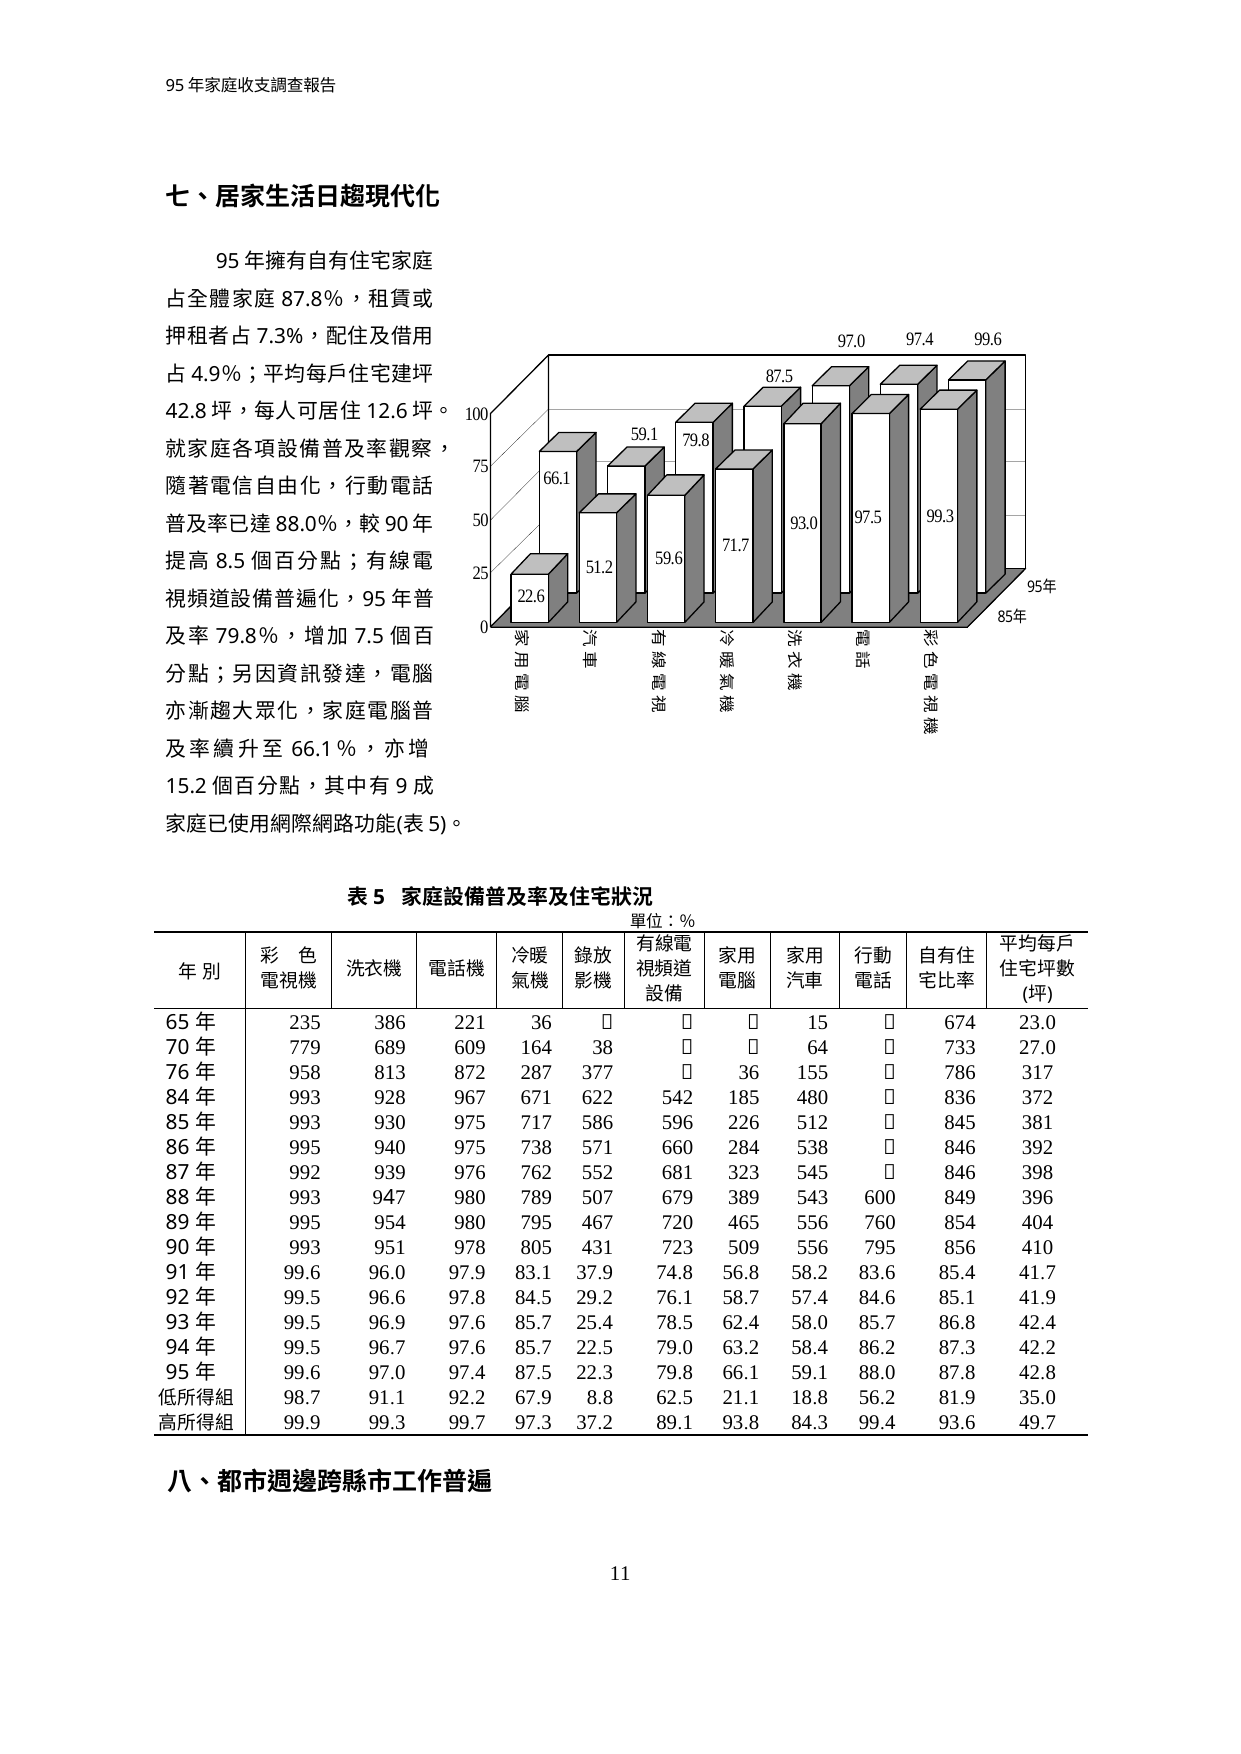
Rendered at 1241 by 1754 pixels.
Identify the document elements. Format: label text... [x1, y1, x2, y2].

table_header 電話機 [417, 933, 496, 1008]
table_header 年 別 [154, 933, 245, 1008]
table_cell  [770, 1234, 839, 1259]
table_cell  [987, 1109, 1088, 1134]
table_cell   [987, 1384, 1088, 1434]
table_cell  [332, 1309, 417, 1334]
table_cell 八、都市週邊跨縣市工作普遍 以個人所得觀察，95年臺灣地區平均每一所得收入者之可支配所得為51.8萬元，其中以主管人員107.0萬元最高，專業人員83.2萬元居次，農林漁牧工作人員33.5萬元較低。依就業者之工作地點分析，95年臺灣地區各縣（市）就業者基本所得（包括受雇人員報酬及產業主所得）來自居住地以外的縣（市）比例平均為20.9％(94年為20.54％)，跨縣市工作人口比例為17.8％(94年17.8％)，以基隆市、台北縣基本所得40.2％、37.6％來自縣外較高，新竹縣及高雄縣比例亦在3成以上，顯示在臺北、高雄都會區及新竹科學園區週邊跨縣市工作情形甚為普遍；而花蓮縣、臺東縣及澎湖縣受地形限制，赴外縣市工作所得比例較低（圖4）。 [164, 1436, 1079, 1497]
table_cell  [624, 1209, 704, 1234]
table_cell   [332, 1384, 417, 1434]
table_cell  [563, 1109, 624, 1134]
text 單位：％ [165, 912, 1075, 931]
table_cell  [987, 1059, 1088, 1084]
table_cell  [839, 1359, 907, 1384]
table_cell  [332, 1359, 417, 1384]
table_cell  [563, 1034, 624, 1059]
table_cell  [987, 1284, 1088, 1309]
table_cell  [563, 1209, 624, 1234]
table_cell  [246, 1309, 332, 1334]
table_cell  [417, 1284, 497, 1309]
table_cell  [417, 1359, 497, 1384]
table_cell  [497, 1309, 563, 1334]
table_cell  [417, 1084, 497, 1109]
table_cell  [417, 1159, 497, 1184]
table_cell 76 年 [154, 1059, 245, 1084]
table_cell  [417, 1109, 497, 1134]
table_cell  [839, 1059, 907, 1084]
table_cell  [246, 1259, 332, 1284]
table_cell  [563, 1159, 624, 1184]
table_cell  [417, 1059, 497, 1084]
table_cell  [497, 1209, 563, 1234]
table_cell  [332, 1284, 417, 1309]
table_cell  [839, 1209, 907, 1234]
table_cell  [987, 1184, 1088, 1209]
table_header 彩 色電視機 [246, 933, 331, 1008]
table_cell  [839, 1309, 907, 1334]
table_cell  [839, 1159, 907, 1184]
table_cell  [624, 1009, 704, 1034]
table_cell   [907, 1384, 987, 1434]
table_cell  [332, 1134, 417, 1159]
table_cell  [704, 1259, 770, 1284]
table_cell  [497, 1259, 563, 1284]
table_cell  [987, 1009, 1088, 1034]
table_cell  [246, 1234, 332, 1259]
table_cell 70 年 [154, 1034, 245, 1059]
table_cell   [624, 1384, 704, 1434]
table_cell 84 年 [154, 1084, 245, 1109]
table_cell  [907, 1159, 987, 1184]
table_cell  [770, 1159, 839, 1184]
table_cell  [332, 1059, 417, 1084]
table_cell  [770, 1059, 839, 1084]
table_cell  [246, 1034, 332, 1059]
table_cell  [987, 1259, 1088, 1284]
table_cell  [497, 1184, 563, 1209]
table_cell  [907, 1184, 987, 1209]
table_cell  [770, 1109, 839, 1134]
table_cell  [770, 1259, 839, 1284]
table_cell  [624, 1259, 704, 1284]
table_cell  [987, 1359, 1088, 1384]
table_cell [1079, 1436, 1088, 1497]
table_cell  [907, 1234, 987, 1259]
table_cell  [987, 1234, 1088, 1259]
table_cell  [563, 1309, 624, 1334]
table_cell  [497, 1234, 563, 1259]
table_cell  [987, 1309, 1088, 1334]
table_cell  [907, 1084, 987, 1109]
table_cell [154, 1436, 164, 1497]
table_cell 86 年 [154, 1134, 245, 1159]
table_cell  [907, 1134, 987, 1159]
table_header 家用 汽車 [771, 933, 839, 1008]
table_cell  [246, 1059, 332, 1084]
table_cell  [417, 1134, 497, 1159]
table_cell  [770, 1309, 839, 1334]
table_cell  [246, 1159, 332, 1184]
table_cell  [417, 1009, 497, 1034]
table_cell  [770, 1209, 839, 1234]
table_cell  [332, 1084, 417, 1109]
table_cell  [497, 1034, 563, 1059]
table_cell  [246, 1184, 332, 1209]
table_cell  [704, 1284, 770, 1309]
table_cell  [987, 1084, 1088, 1109]
table_cell  [770, 1284, 839, 1309]
table_cell  [704, 1084, 770, 1109]
table_cell  [624, 1034, 704, 1059]
table_cell  [497, 1084, 563, 1109]
table_cell 4 [332, 1184, 417, 1209]
table_cell  [839, 1184, 907, 1209]
table_cell  [907, 1284, 987, 1309]
table_cell  [704, 1209, 770, 1234]
table_cell 87 年 [154, 1159, 245, 1184]
table_cell  [497, 1159, 563, 1184]
table_header 平均每戶 住宅坪數(坪) [987, 933, 1088, 1008]
table_cell  [839, 1084, 907, 1109]
table_cell  [563, 1259, 624, 1284]
table_header 自有住宅比率 [907, 933, 986, 1008]
table_cell  [563, 1134, 624, 1159]
table_cell  [624, 1309, 704, 1334]
table_cell  [624, 1084, 704, 1109]
table_cell  [624, 1284, 704, 1309]
table_cell  [246, 1209, 332, 1234]
table_cell  [704, 1034, 770, 1059]
table_cell  [332, 1259, 417, 1284]
table_cell  [987, 1159, 1088, 1184]
table_cell  [563, 1359, 624, 1384]
table_cell 89 年 [154, 1209, 245, 1234]
table_cell 92 年 [154, 1284, 245, 1309]
table_cell  [246, 1334, 332, 1359]
table_cell  [907, 1209, 987, 1234]
table_cell  [246, 1134, 332, 1159]
table_cell   [563, 1384, 624, 1434]
table_cell  [246, 1284, 332, 1309]
table_cell  [246, 1109, 332, 1134]
table_cell  [704, 1334, 770, 1359]
table_cell  [907, 1034, 987, 1059]
table_cell 94 年 [154, 1334, 245, 1359]
table_cell  [417, 1184, 497, 1209]
table_cell  [704, 1184, 770, 1209]
table_cell  [987, 1034, 1088, 1059]
table_cell  [839, 1134, 907, 1159]
table_cell  [563, 1009, 624, 1034]
table_cell  [332, 1159, 417, 1184]
table_cell  [417, 1309, 497, 1334]
table_cell  [417, 1234, 497, 1259]
table_cell  [332, 1209, 417, 1234]
table_cell  [624, 1359, 704, 1384]
text 表5 家庭設備普及率及住宅狀況 [165, 875, 1075, 912]
table_cell  [624, 1109, 704, 1134]
table_cell  [624, 1134, 704, 1159]
table_cell  [246, 1084, 332, 1109]
table_cell  [624, 1059, 704, 1084]
table_cell  [563, 1084, 624, 1109]
table_cell  [907, 1259, 987, 1284]
table_cell  [839, 1284, 907, 1309]
table_cell  [907, 1109, 987, 1134]
table_cell  [497, 1284, 563, 1309]
table_cell   [246, 1384, 332, 1434]
table_cell  [907, 1359, 987, 1384]
table_cell  [497, 1359, 563, 1384]
table_cell  [987, 1334, 1088, 1359]
table_cell  [624, 1184, 704, 1209]
table_cell  [770, 1359, 839, 1384]
table_cell  [770, 1009, 839, 1034]
table_cell  [907, 1059, 987, 1084]
table_cell  [839, 1034, 907, 1059]
table_header 洗衣機 [332, 933, 416, 1008]
table_cell  [332, 1009, 417, 1034]
table_cell  [246, 1009, 332, 1034]
table_cell   [417, 1384, 497, 1434]
table_cell  [839, 1259, 907, 1284]
table_cell  [497, 1109, 563, 1134]
table_cell  [563, 1059, 624, 1084]
table_cell  [839, 1334, 907, 1359]
table_cell  [332, 1109, 417, 1134]
table_cell  [497, 1059, 563, 1084]
table_cell  [246, 1359, 332, 1384]
table_header 有線電視頻道設備 [625, 933, 704, 1008]
table_cell  [704, 1159, 770, 1184]
table_cell  [704, 1309, 770, 1334]
table_cell  [417, 1334, 497, 1359]
table_cell  [417, 1209, 497, 1234]
table_cell  [563, 1284, 624, 1309]
table_cell  [624, 1334, 704, 1359]
table_cell 90 年 [154, 1234, 245, 1259]
table_cell  [907, 1334, 987, 1359]
table_header 行動 電話 [840, 933, 906, 1008]
table_cell  [497, 1134, 563, 1159]
table_cell  [704, 1134, 770, 1159]
table_cell  [704, 1059, 770, 1084]
table_cell 65 年 [154, 1009, 245, 1034]
table_cell  [839, 1234, 907, 1259]
table_cell  [417, 1034, 497, 1059]
table_cell  [770, 1184, 839, 1209]
table_cell   [839, 1384, 907, 1434]
table_cell  [332, 1334, 417, 1359]
table_cell  [563, 1234, 624, 1259]
table_cell 85 年 [154, 1109, 245, 1134]
table_cell  [770, 1134, 839, 1159]
table_header 錄放影機 [563, 933, 624, 1008]
table_cell  [770, 1034, 839, 1059]
table_cell 93 年 [154, 1309, 245, 1334]
table_cell  [704, 1009, 770, 1034]
text 七、居家生活日趨現代化 [165, 175, 1075, 212]
table_cell  [987, 1134, 1088, 1159]
table_cell 95 年 [154, 1359, 245, 1384]
table_cell  [332, 1234, 417, 1259]
table_cell  [563, 1334, 624, 1359]
table_cell  [987, 1209, 1088, 1234]
table_cell  [704, 1234, 770, 1259]
table_cell  [839, 1009, 907, 1034]
table_cell  [563, 1184, 624, 1209]
table_cell   [770, 1384, 839, 1434]
table_cell  [839, 1109, 907, 1134]
table_cell  [332, 1034, 417, 1059]
table_cell  [624, 1159, 704, 1184]
table_cell  [770, 1334, 839, 1359]
table_cell 91 年 [154, 1259, 245, 1284]
table_cell  [417, 1259, 497, 1284]
table_cell  [907, 1309, 987, 1334]
table_cell  [907, 1009, 987, 1034]
table_cell 低所得組 高所得組 [154, 1384, 245, 1434]
table_cell  [497, 1334, 563, 1359]
table_cell   [497, 1384, 563, 1434]
table_cell 88 年 [154, 1184, 245, 1209]
table_cell   [704, 1384, 770, 1434]
table_cell  [704, 1359, 770, 1384]
table_cell  [704, 1109, 770, 1134]
table_header 家用 電腦 [705, 933, 770, 1008]
table_cell  [497, 1009, 563, 1034]
table_cell  [624, 1234, 704, 1259]
table_header 冷暖氣機 [497, 933, 562, 1008]
text 95年擁有自有住宅家庭占全體家庭87.8％，租賃或押租者占7.3%，配住及借用占4.9％；平均每戶住宅建坪42.8坪，每人可居住12.6坪。就家庭各項設備普及率觀察，隨著電信自由化，行動電話普及率已達88.0％，較90年提高8.5個百分點；有線電視頻道設備普遍化，95年普及率79.8％，增加7.5個百分點；另因資訊發達，電腦亦漸趨大眾化，家庭電腦普及率續升至66.1％，亦增15.2個百分點，其中有9成家庭已使用網際網路功能(表5)。 [165, 237, 1078, 837]
table_cell  [770, 1084, 839, 1109]
